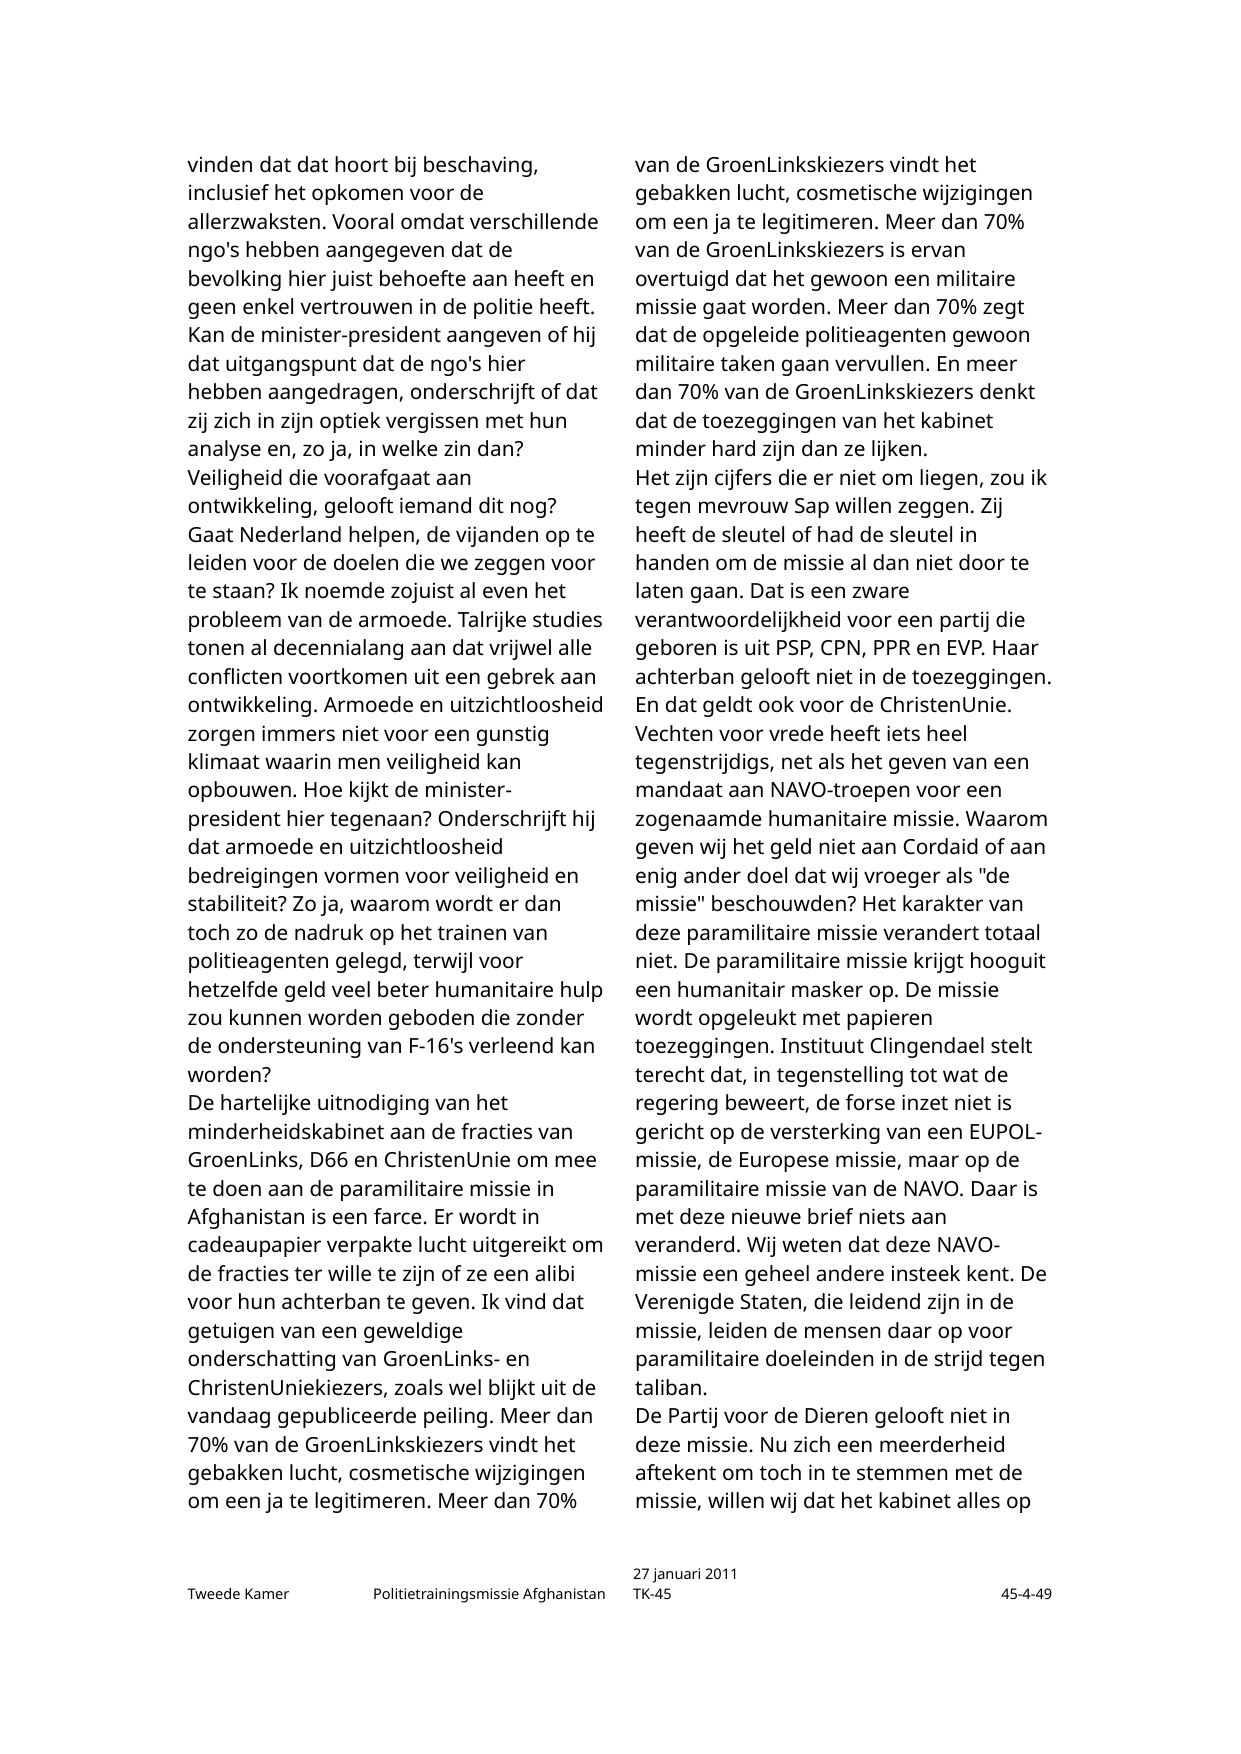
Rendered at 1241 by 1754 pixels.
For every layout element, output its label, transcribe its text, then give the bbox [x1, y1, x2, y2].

text van de GroenLinkskiezers vindt het gebakken lucht, cosmetische wijzigingen om een ja te legitimeren. Meer dan 70% van de GroenLinkskiezers is ervan overtuigd dat het gewoon een militaire missie gaat worden. Meer dan 70% zegt dat de opgeleide politieagenten gewoon militaire taken gaan vervullen. En meer dan 70% van de GroenLinkskiezers denkt dat de toezeggingen van het kabinet minder hard zijn dan ze lijken. [635, 150, 1053, 463]
text Vechten voor vrede heeft iets heel tegenstrijdigs, net als het geven van een mandaat aan NAVO-troepen voor een zogenaamde humanitaire missie. Waarom geven wij het geld niet aan Cordaid of aan enig ander doel dat wij vroeger als "de missie" beschouwden? Het karakter van deze paramilitaire missie verandert totaal niet. De paramilitaire missie krijgt hooguit een humanitair masker op. De missie wordt opgeleukt met papieren toezeggingen. Instituut Clingendael stelt terecht dat, in tegenstelling tot wat de regering beweert, de forse inzet niet is gericht op de versterking van een EUPOL-missie, de Europese missie, maar op de paramilitaire missie van de NAVO. Daar is met deze nieuwe brief niets aan veranderd. Wij weten dat deze NAVO-missie een geheel andere insteek kent. De Verenigde Staten, die leidend zijn in de missie, leiden de mensen daar op voor paramilitaire doeleinden in de strijd tegen taliban. [635, 719, 1053, 1401]
text De hartelijke uitnodiging van het minderheidskabinet aan de fracties van GroenLinks, D66 en ChristenUnie om mee te doen aan de paramilitaire missie in Afghanistan is een farce. Er wordt in cadeaupapier verpakte lucht uitgereikt om de fracties ter wille te zijn of ze een alibi voor hun achterban te geven. Ik vind dat getuigen van een geweldige onderschatting van GroenLinks- en ChristenUniekiezers, zoals wel blijkt uit de vandaag gepubliceerde peiling. Meer dan 70% van de GroenLinkskiezers vindt het gebakken lucht, cosmetische wijzigingen om een ja te legitimeren. Meer dan 70% [187, 1088, 605, 1515]
text De Partij voor de Dieren gelooft niet in deze missie. Nu zich een meerderheid aftekent om toch in te stemmen met de missie, willen wij dat het kabinet alles op [635, 1401, 1053, 1515]
text Het zijn cijfers die er niet om liegen, zou ik tegen mevrouw Sap willen zeggen. Zij heeft de sleutel of had de sleutel in handen om de missie al dan niet door te laten gaan. Dat is een zware verantwoordelijkheid voor een partij die geboren is uit PSP, CPN, PPR en EVP. Haar achterban gelooft niet in de toezeggingen. En dat geldt ook voor de ChristenUnie. [635, 463, 1053, 719]
text Veiligheid die voorafgaat aan ontwikkeling, gelooft iemand dit nog? Gaat Nederland helpen, de vijanden op te leiden voor de doelen die we zeggen voor te staan? Ik noemde zojuist al even het probleem van de armoede. Talrijke studies tonen al decennialang aan dat vrijwel alle conflicten voortkomen uit een gebrek aan ontwikkeling. Armoede en uitzichtloosheid zorgen immers niet voor een gunstig klimaat waarin men veiligheid kan opbouwen. Hoe kijkt de minister-president hier tegenaan? Onderschrijft hij dat armoede en uitzichtloosheid bedreigingen vormen voor veiligheid en stabiliteit? Zo ja, waarom wordt er dan toch zo de nadruk op het trainen van politieagenten gelegd, terwijl voor hetzelfde geld veel beter humanitaire hulp zou kunnen worden geboden die zonder de ondersteuning van F-16's verleend kan worden? [187, 463, 605, 1088]
text vinden dat dat hoort bij beschaving, inclusief het opkomen voor de allerzwaksten. Vooral omdat verschillende ngo's hebben aangegeven dat de bevolking hier juist behoefte aan heeft en geen enkel vertrouwen in de politie heeft. Kan de minister-president aangeven of hij dat uitgangspunt dat de ngo's hier hebben aangedragen, onderschrijft of dat zij zich in zijn optiek vergissen met hun analyse en, zo ja, in welke zin dan? [187, 150, 605, 463]
